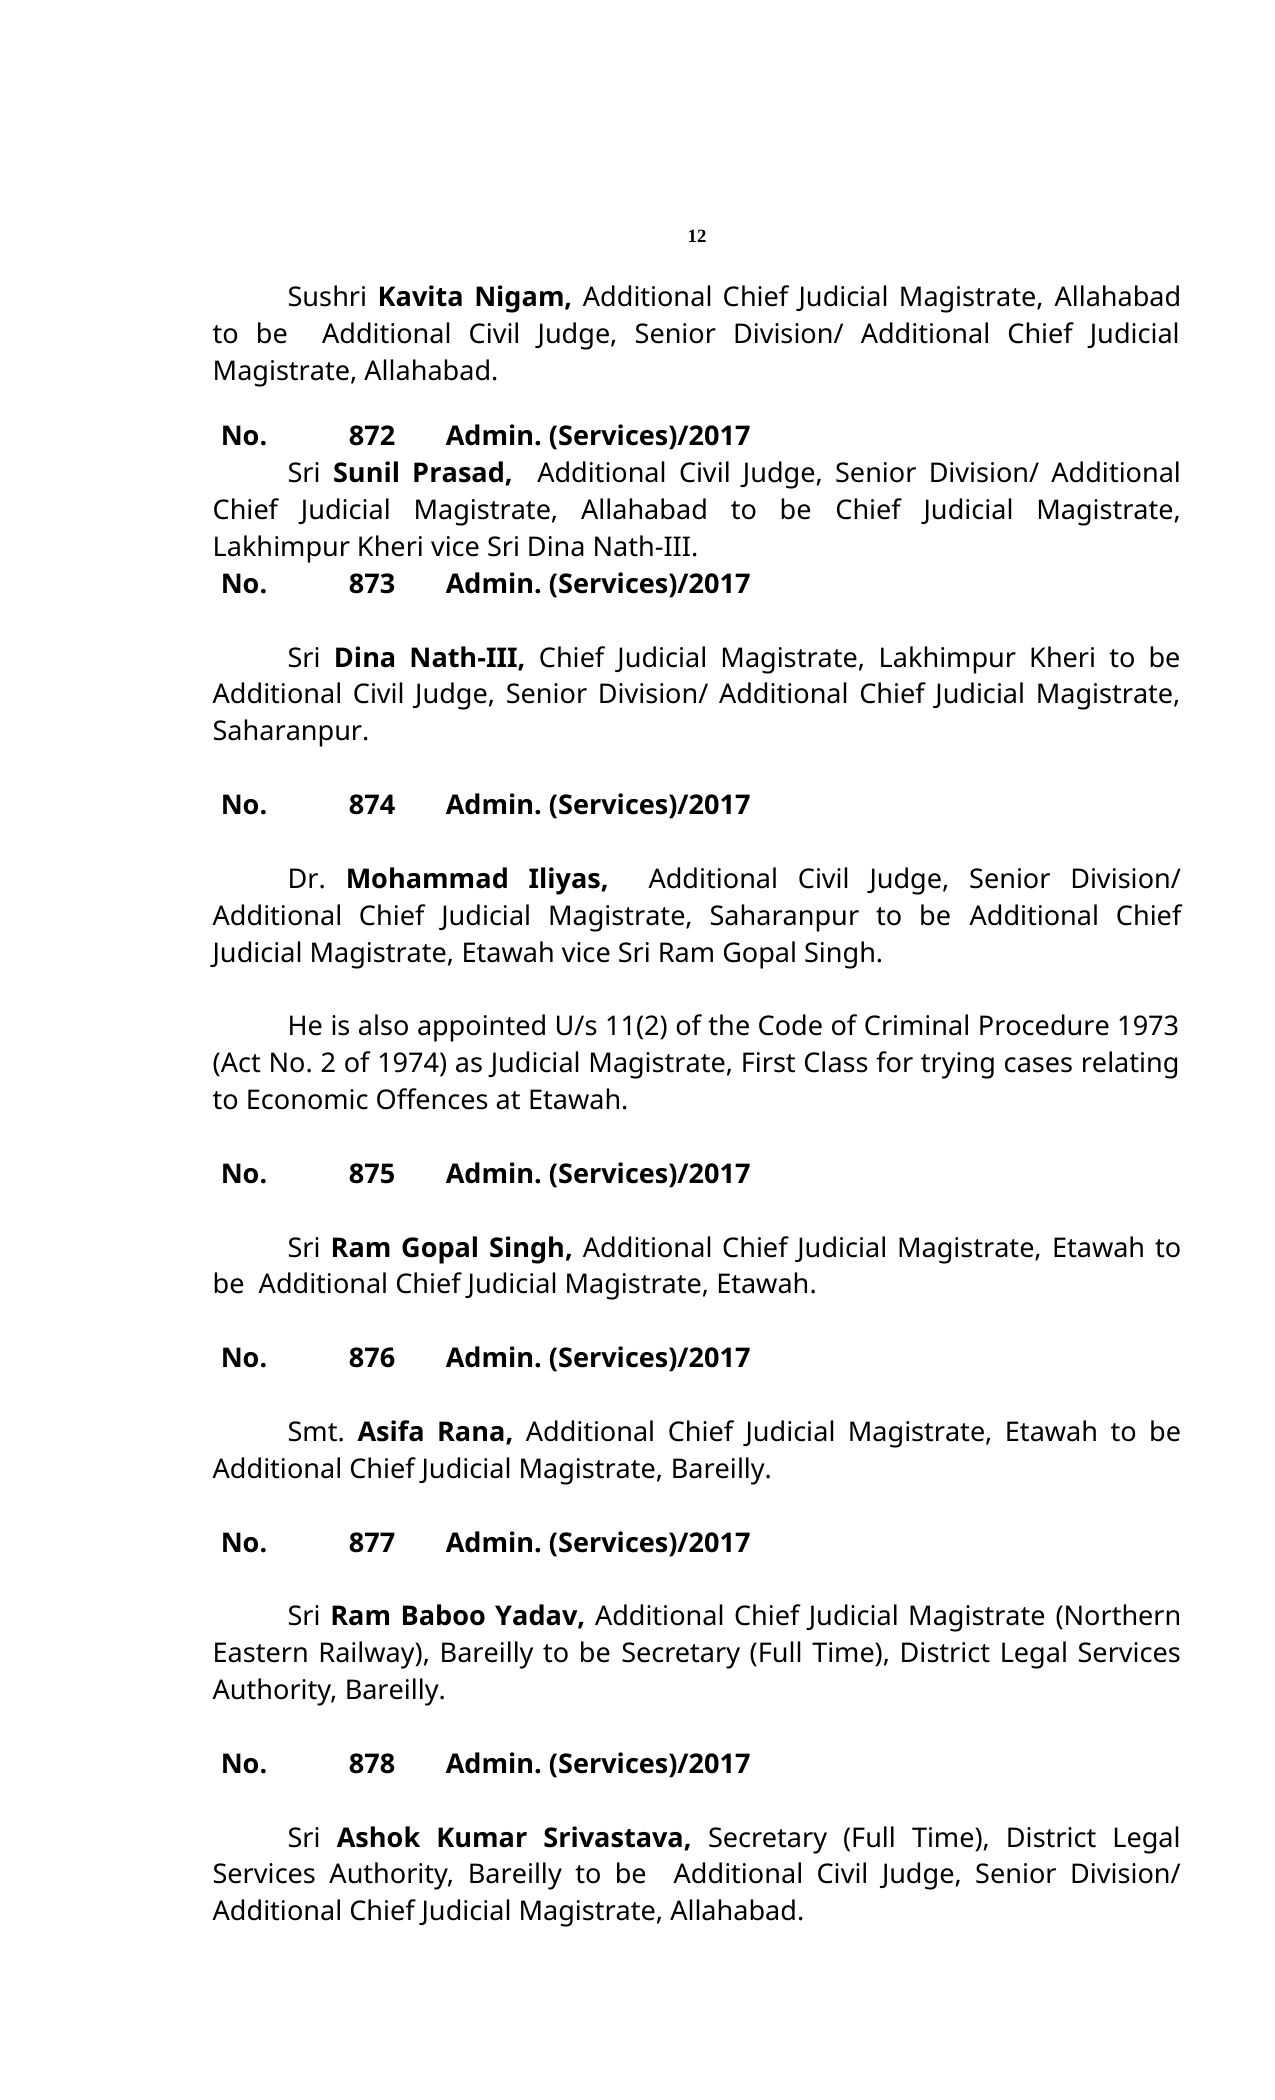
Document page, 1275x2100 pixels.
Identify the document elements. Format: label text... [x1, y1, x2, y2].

text Sushri Kavita Nigam, Additional Chief Judicial Magistrate, Allahabad to be Additional Civil Judge, Senior Division/ Additional Chief Judicial Magistrate, Allahabad. [212, 277, 1181, 388]
text Sri Ashok Kumar Srivastava, Secretary (Full Time), District Legal Services Authority, Bareilly to be Additional Civil Judge, Senior Division/ Additional Chief Judicial Magistrate, Allahabad. [212, 1818, 1181, 1929]
text Sri Sunil Prasad, Additional Civil Judge, Senior Division/ Additional Chief Judicial Magistrate, Allahabad to be Chief Judicial Magistrate, Lakhimpur Kheri vice Sri Dina Nath-III. [212, 454, 1181, 564]
table_header [300, 786, 434, 822]
table_header No. [209, 417, 300, 454]
text Sri Ram Gopal Singh, Additional Chief Judicial Magistrate, Etawah to be Additional Chief Judicial Magistrate, Etawah. [212, 1228, 1181, 1302]
table_header No. [209, 1744, 300, 1781]
table_header Admin. (Services)/2017 [434, 1154, 778, 1191]
table_header No. [209, 1339, 300, 1376]
table_header No. [209, 564, 300, 601]
table_header [300, 1339, 434, 1376]
table_header [300, 1154, 434, 1191]
table_header Admin. (Services)/2017 [434, 1744, 778, 1781]
table_header No. [209, 1154, 300, 1191]
table_header Admin. (Services)/2017 [434, 1339, 778, 1376]
table_header [300, 1523, 434, 1560]
text Sri Ram Baboo Yadav, Additional Chief Judicial Magistrate (Northern Eastern Railway), Bareilly to be Secretary (Full Time), District Legal Services Authority, Bareilly. [212, 1597, 1181, 1707]
table_header No. [209, 1523, 300, 1560]
text He is also appointed U/s 11(2) of the Code of Criminal Procedure 1973 (Act No. 2 of 1974) as Judicial Magistrate, First Class for trying cases relating to Economic Offences at Etawah. [212, 1007, 1181, 1117]
text Sri Dina Nath-III, Chief Judicial Magistrate, Lakhimpur Kheri to be Additional Civil Judge, Senior Division/ Additional Chief Judicial Magistrate, Saharanpur. [212, 638, 1181, 749]
table_header [300, 1744, 434, 1781]
table_header Admin. (Services)/2017 [434, 1523, 778, 1560]
table_header Admin. (Services)/2017 [434, 564, 778, 601]
text Dr. Mohammad Iliyas, Additional Civil Judge, Senior Division/ Additional Chief Judicial Magistrate, Saharanpur to be Additional Chief Judicial Magistrate, Etawah vice Sri Ram Gopal Singh. [212, 859, 1181, 970]
table_header Admin. (Services)/2017 [434, 786, 778, 822]
table_header Admin. (Services)/2017 [434, 417, 778, 454]
text Smt. Asifa Rana, Additional Chief Judicial Magistrate, Etawah to be Additional Chief Judicial Magistrate, Bareilly. [212, 1412, 1181, 1486]
table_header [300, 417, 434, 454]
table_header No. [209, 786, 300, 822]
table_header [300, 564, 434, 601]
